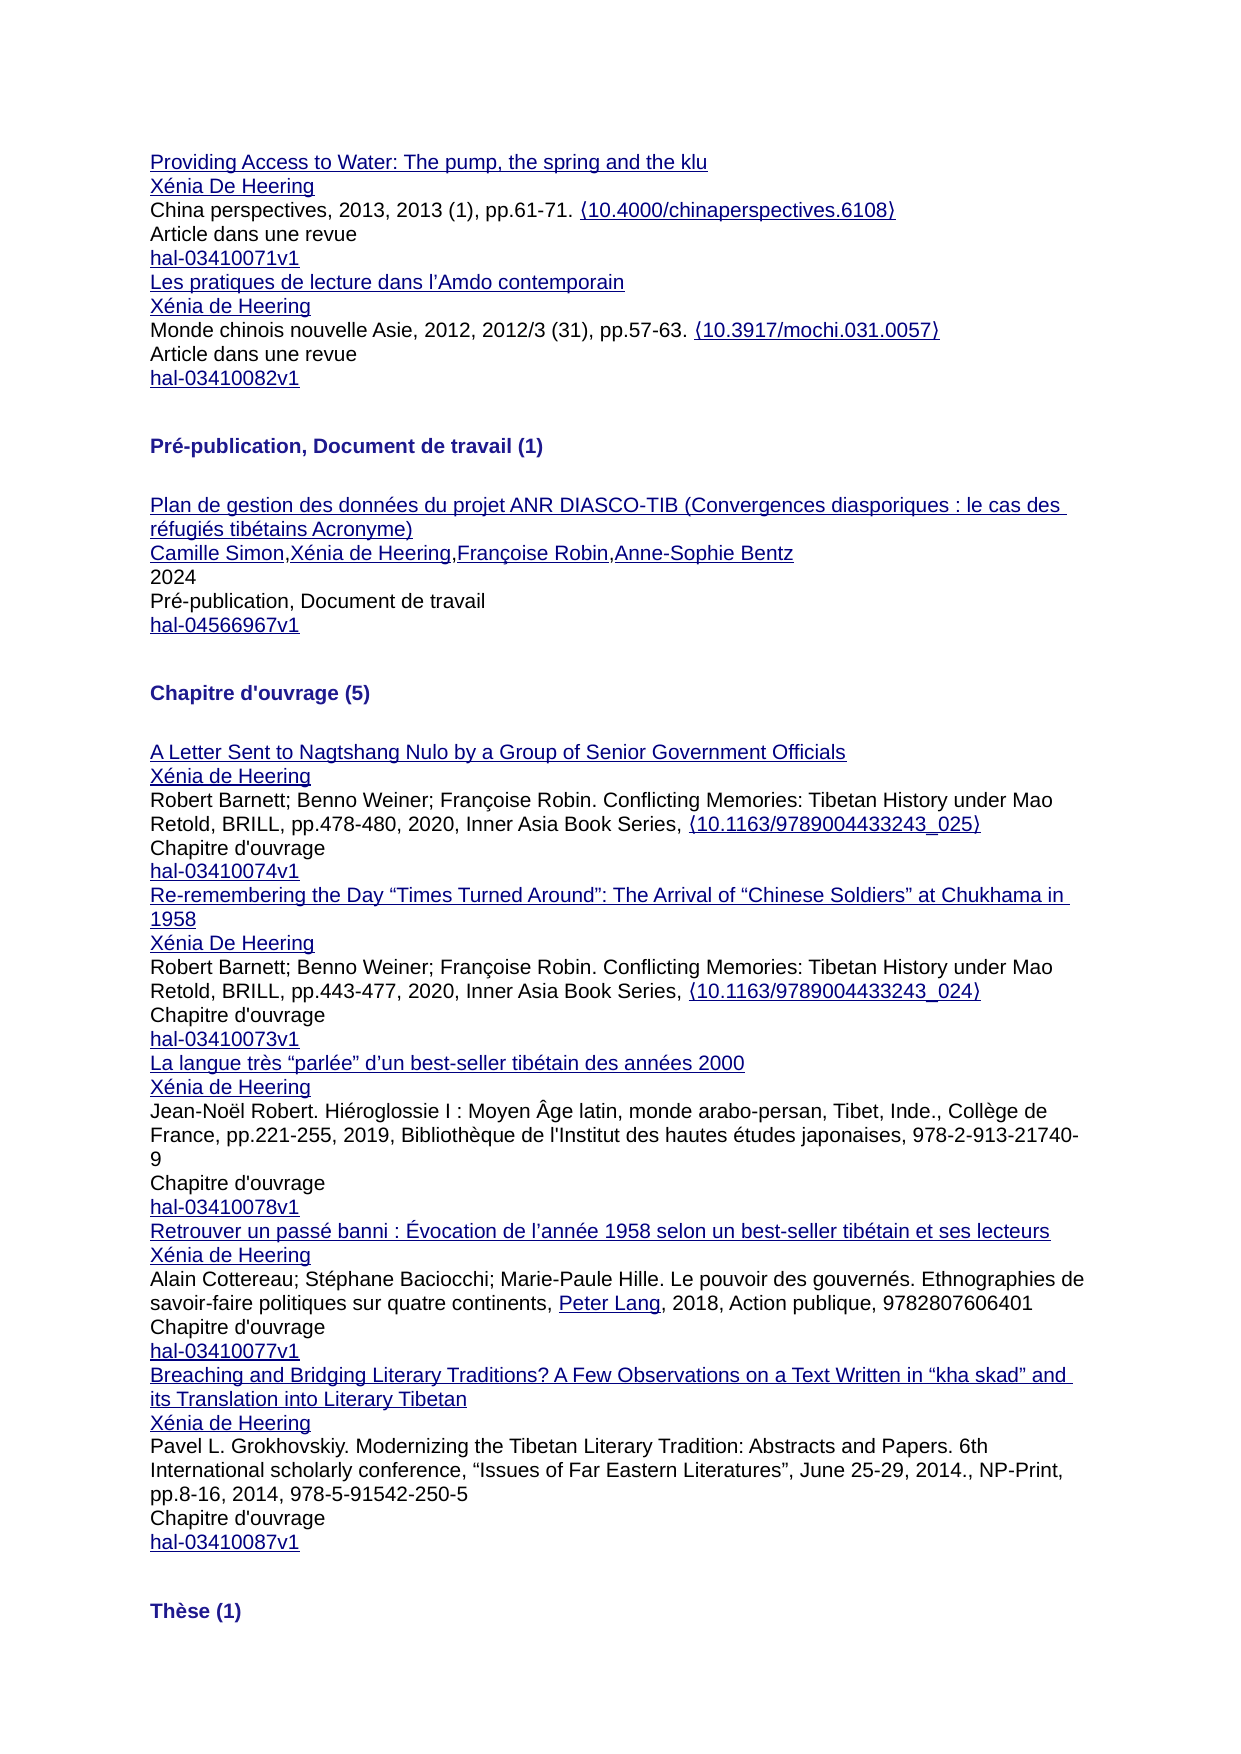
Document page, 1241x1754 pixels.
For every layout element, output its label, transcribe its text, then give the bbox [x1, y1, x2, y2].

table_cell Retrouver un passé banni : Évocation de l’année 1958 selon un best-seller tibétain et ses lecteurs Xénia de Heering Alain Cottereau; Stéphane Baciocchi; Marie-Paule Hille. Le pouvoir des gouvernés. Ethnographies de savoir-faire politiques sur quatre continents, Peter Lang, 2018, Action publique, 9782807606401 Chapitre d'ouvrage hal-03410077v1 [150, 1219, 1090, 1362]
table_cell Breaching and Bridging Literary Traditions? A Few Observations on a Text Written in “kha skad” and its Translation into Literary Tibetan Xénia de Heering Pavel L. Grokhovskiy. Modernizing the Tibetan Literary Tradition: Abstracts and Papers. 6th International scholarly conference, “Issues of Far Eastern Literatures”, June 25-29, 2014., NP-Print, pp.8-16, 2014, 978-5-91542-250-5 Chapitre d'ouvrage hal-03410087v1 [150, 1363, 1090, 1554]
table_cell Providing Access to Water: The pump, the spring and the klu Xénia De Heering China perspectives, 2013, 2013 (1), pp.61-71. ⟨10.4000/chinaperspectives.6108⟩ Article dans une revue hal-03410071v1 [150, 150, 1090, 270]
subtitle Chapitre d'ouvrage (5) [150, 681, 1090, 705]
subtitle Thèse (1) [150, 1599, 1090, 1623]
subtitle Pré-publication, Document de travail (1) [150, 434, 1090, 458]
table_cell Re-remembering the Day “Times Turned Around”: The Arrival of “Chinese Soldiers” at Chukhama in 1958 Xénia De Heering Robert Barnett; Benno Weiner; Françoise Robin. Conflicting Memories: Tibetan History under Mao Retold, BRILL, pp.443-477, 2020, Inner Asia Book Series, ⟨10.1163/9789004433243_024⟩ Chapitre d'ouvrage hal-03410073v1 [150, 883, 1090, 1051]
table_cell Les pratiques de lecture dans l’Amdo contemporain Xénia de Heering Monde chinois nouvelle Asie, 2012, 2012/3 (31), pp.57-63. ⟨10.3917/mochi.031.0057⟩ Article dans une revue hal-03410082v1 [150, 270, 1090, 389]
table_cell La langue très “parlée” d’un best-seller tibétain des années 2000 Xénia de Heering Jean-Noël Robert. Hiéroglossie I : Moyen Âge latin, monde arabo-persan, Tibet, Inde., Collège de France, pp.221-255, 2019, Bibliothèque de l'Institut des hautes études japonaises, 978-2-913-21740-9 Chapitre d'ouvrage hal-03410078v1 [150, 1051, 1090, 1219]
table_header A Letter Sent to Nagtshang Nulo by a Group of Senior Government Officials Xénia de Heering Robert Barnett; Benno Weiner; Françoise Robin. Conflicting Memories: Tibetan History under Mao Retold, BRILL, pp.478-480, 2020, Inner Asia Book Series, ⟨10.1163/9789004433243_025⟩ Chapitre d'ouvrage hal-03410074v1 [150, 740, 1090, 883]
table_header Plan de gestion des données du projet ANR DIASCO-TIB (Convergences diasporiques : le cas des réfugiés tibétains Acronyme) Camille Simon,Xénia de Heering,Françoise Robin,Anne-Sophie Bentz 2024 Pré-publication, Document de travail hal-04566967v1 [150, 493, 1090, 636]
